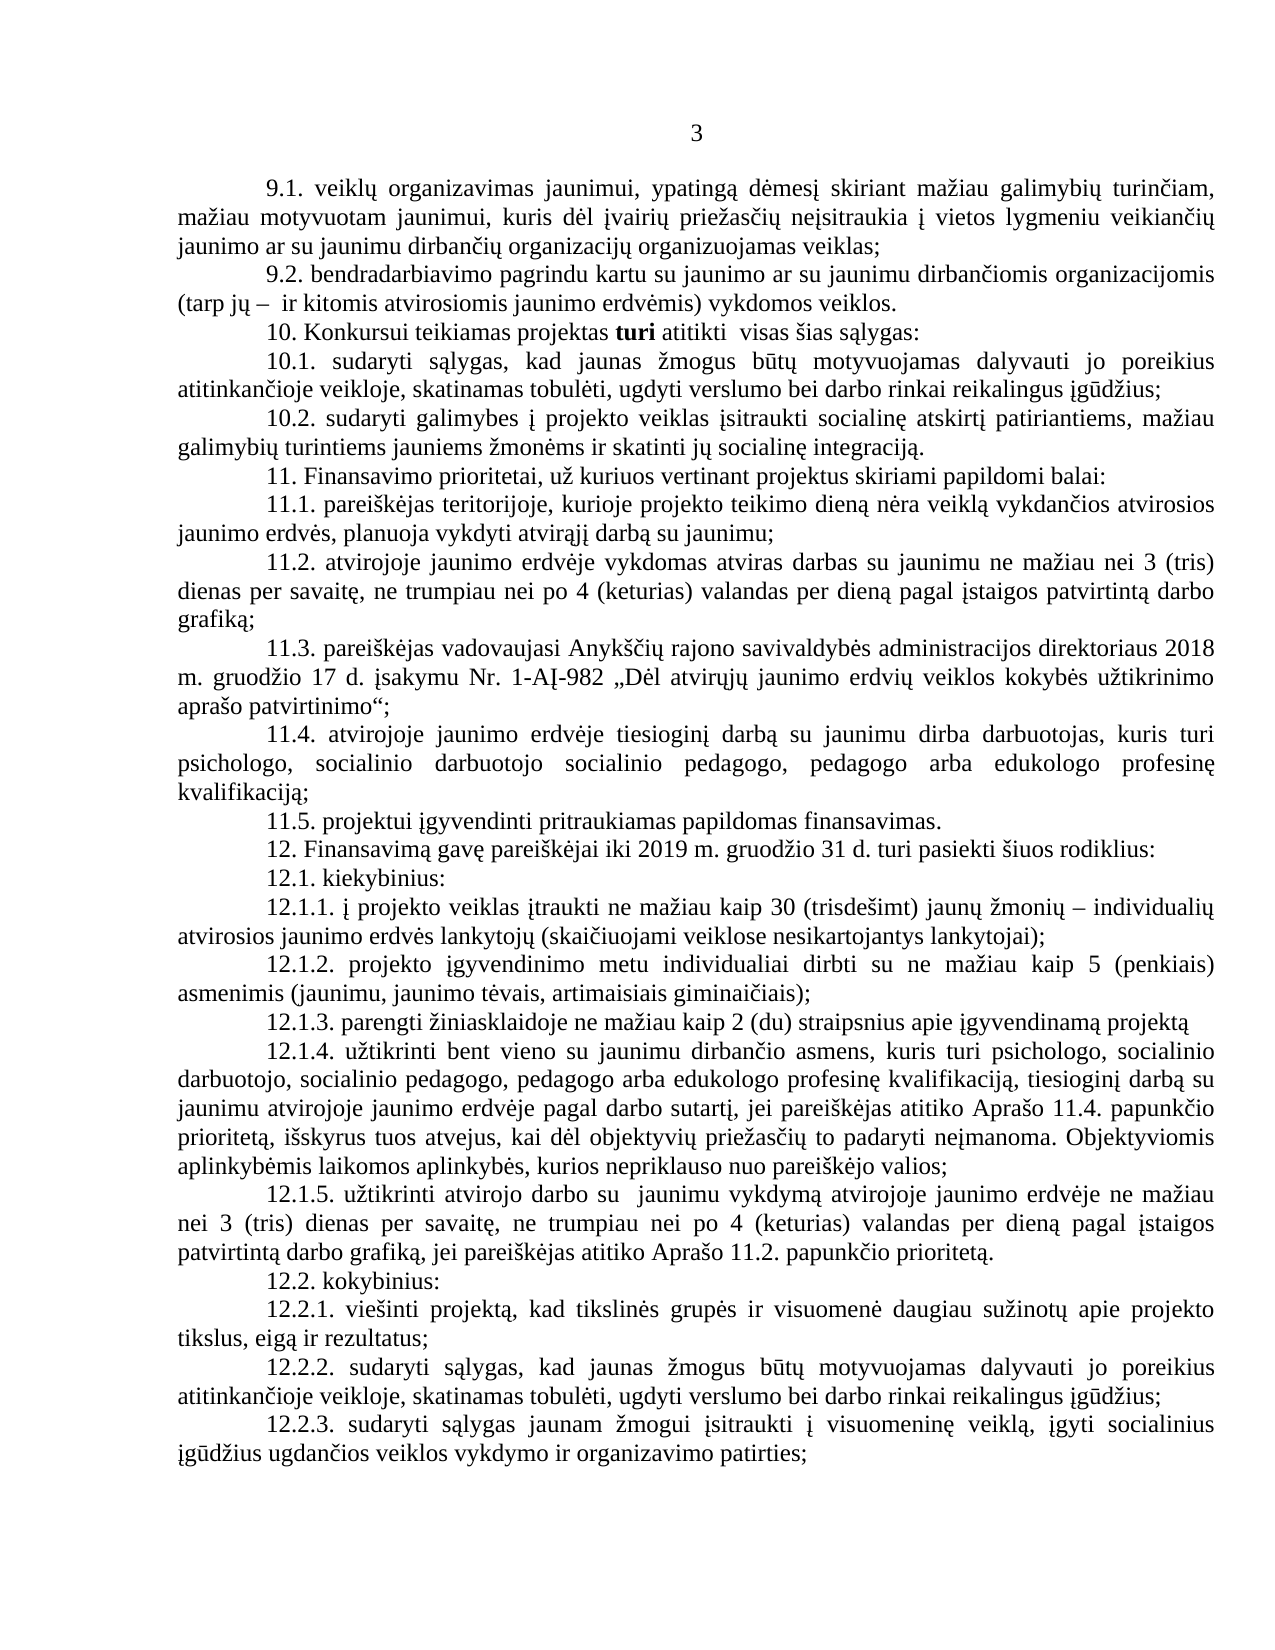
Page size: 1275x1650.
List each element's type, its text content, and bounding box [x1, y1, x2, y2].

text 12.1.2. projekto įgyvendinimo metu individualiai dirbti su ne mažiau kaip 5 (penkiais) asmenimis (jaunimu, jaunimo tėvais, artimaisiais giminaičiais); [177, 949, 1216, 1007]
text 11.5. projektui įgyvendinti pritraukiamas papildomas finansavimas. [177, 806, 1216, 834]
text 12.2.3. sudaryti sąlygas jaunam žmogui įsitraukti į visuomeninę veiklą, įgyti socialinius įgūdžius ugdančios veiklos vykdymo ir organizavimo patirties; [177, 1409, 1216, 1467]
text 12.2. kokybinius: [177, 1266, 1216, 1294]
text 11. Finansavimo prioritetai, už kuriuos vertinant projektus skiriami papildomi balai: [177, 461, 1216, 489]
text 9.2. bendradarbiavimo pagrindu kartu su jaunimo ar su jaunimu dirbančiomis organizacijomis (tarp jų – ir kitomis atvirosiomis jaunimo erdvėmis) vykdomos veiklos. [177, 259, 1216, 317]
text 11.4. atvirojoje jaunimo erdvėje tiesioginį darbą su jaunimu dirba darbuotojas, kuris turi psichologo, socialinio darbuotojo socialinio pedagogo, pedagogo arba edukologo profesinę kvalifikaciją; [177, 719, 1216, 806]
text 12. Finansavimą gavę pareiškėjai iki 2019 m. gruodžio 31 d. turi pasiekti šiuos rodiklius: [177, 834, 1216, 863]
text 12.1.1. į projekto veiklas įtraukti ne mažiau kaip 30 (trisdešimt) jaunų žmonių – individualių atvirosios jaunimo erdvės lankytojų (skaičiuojami veiklose nesikartojantys lankytojai); [177, 892, 1216, 949]
text 10. Konkursui teikiamas projektas turi atitikti visas šias sąlygas: [177, 317, 1216, 346]
text 12.1. kiekybinius: [177, 863, 1216, 892]
text 12.2.1. viešinti projektą, kad tikslinės grupės ir visuomenė daugiau sužinotų apie projekto tikslus, eigą ir rezultatus; [177, 1294, 1216, 1352]
text 12.1.3. parengti žiniasklaidoje ne mažiau kaip 2 (du) straipsnius apie įgyvendinamą projektą [177, 1007, 1216, 1036]
text 11.2. atvirojoje jaunimo erdvėje vykdomas atviras darbas su jaunimu ne mažiau nei 3 (tris) dienas per savaitę, ne trumpiau nei po 4 (keturias) valandas per dieną pagal įstaigos patvirtintą darbo grafiką; [177, 547, 1216, 633]
text 9.1. veiklų organizavimas jaunimui, ypatingą dėmesį skiriant mažiau galimybių turinčiam, mažiau motyvuotam jaunimui, kuris dėl įvairių priežasčių neįsitraukia į vietos lygmeniu veikiančių jaunimo ar su jaunimu dirbančių organizacijų organizuojamas veiklas; [177, 173, 1216, 259]
text 11.3. pareiškėjas vadovaujasi Anykščių rajono savivaldybės administracijos direktoriaus 2018 m. gruodžio 17 d. įsakymu Nr. 1-AĮ-982 „Dėl atvirųjų jaunimo erdvių veiklos kokybės užtikrinimo aprašo patvirtinimo“; [177, 633, 1216, 719]
text 10.2. sudaryti galimybes į projekto veiklas įsitraukti socialinę atskirtį patiriantiems, mažiau galimybių turintiems jauniems žmonėms ir skatinti jų socialinę integraciją. [177, 403, 1216, 461]
text 12.1.5. užtikrinti atvirojo darbo su jaunimu vykdymą atvirojoje jaunimo erdvėje ne mažiau nei 3 (tris) dienas per savaitę, ne trumpiau nei po 4 (keturias) valandas per dieną pagal įstaigos patvirtintą darbo grafiką, jei pareiškėjas atitiko Aprašo 11.2. papunkčio prioritetą. [177, 1179, 1216, 1266]
text 12.1.4. užtikrinti bent vieno su jaunimu dirbančio asmens, kuris turi psichologo, socialinio darbuotojo, socialinio pedagogo, pedagogo arba edukologo profesinę kvalifikaciją, tiesioginį darbą su jaunimu atvirojoje jaunimo erdvėje pagal darbo sutartį, jei pareiškėjas atitiko Aprašo 11.4. papunkčio prioritetą, išskyrus tuos atvejus, kai dėl objektyvių priežasčių to padaryti neįmanoma. Objektyviomis aplinkybėmis laikomos aplinkybės, kurios nepriklauso nuo pareiškėjo valios; [177, 1036, 1216, 1179]
text 10.1. sudaryti sąlygas, kad jaunas žmogus būtų motyvuojamas dalyvauti jo poreikius atitinkančioje veikloje, skatinamas tobulėti, ugdyti verslumo bei darbo rinkai reikalingus įgūdžius; [177, 346, 1216, 403]
text 11.1. pareiškėjas teritorijoje, kurioje projekto teikimo dieną nėra veiklą vykdančios atvirosios jaunimo erdvės, planuoja vykdyti atvirąjį darbą su jaunimu; [177, 489, 1216, 547]
text 12.2.2. sudaryti sąlygas, kad jaunas žmogus būtų motyvuojamas dalyvauti jo poreikius atitinkančioje veikloje, skatinamas tobulėti, ugdyti verslumo bei darbo rinkai reikalingus įgūdžius; [177, 1352, 1216, 1409]
